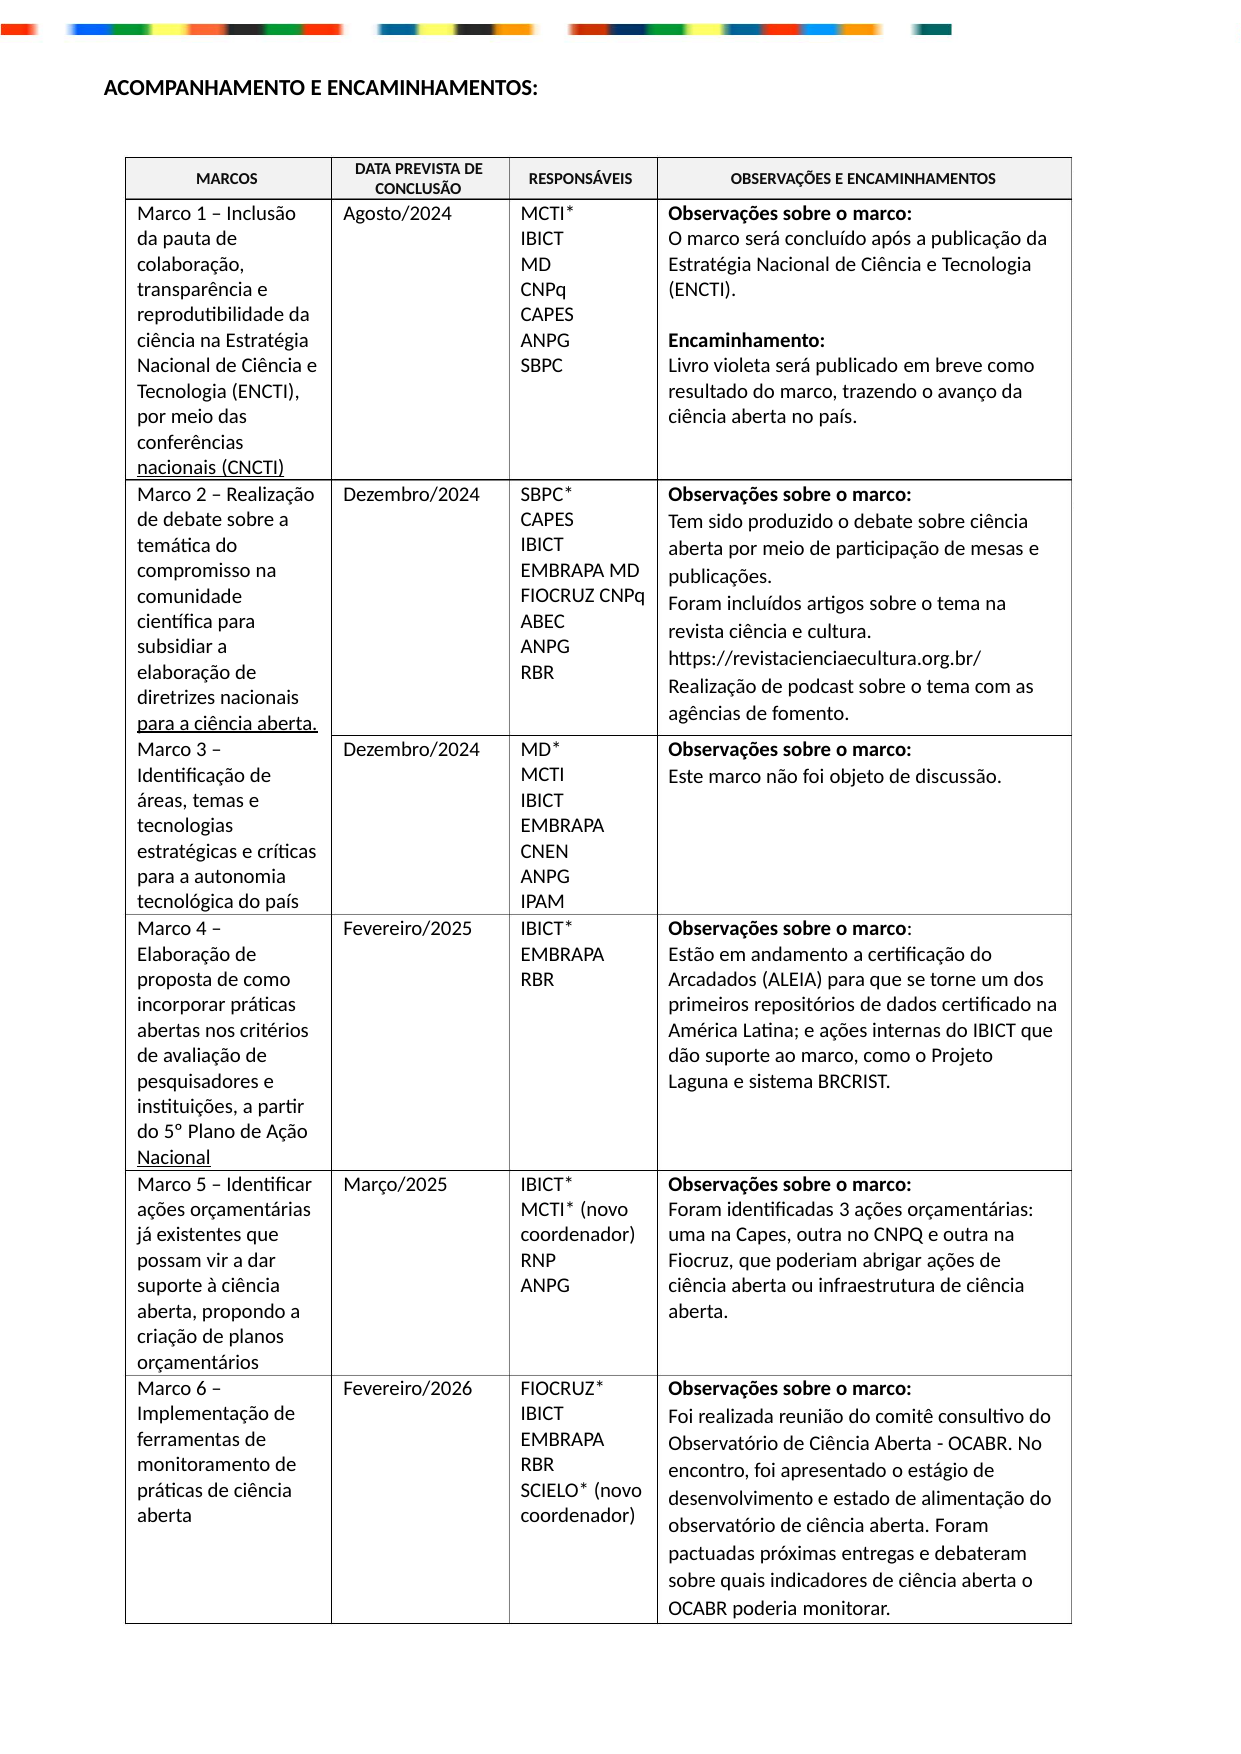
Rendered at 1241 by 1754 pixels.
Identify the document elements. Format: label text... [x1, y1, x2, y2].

text Marco 4 – [137, 915, 342, 941]
text encontro, foi apresentado o estágio de [668, 1457, 1077, 1483]
text MD [520, 251, 600, 276]
text IBICT* [520, 915, 631, 941]
text Foi realizada reunião do comitê consultivo do [668, 1403, 1077, 1428]
text ciência aberta no país. [668, 403, 1061, 429]
text MCTI* [520, 200, 600, 225]
text coordenador) [520, 1222, 661, 1247]
text IBICT [520, 787, 631, 812]
text tecnológica do país [137, 889, 342, 914]
text monitoramento de [137, 1452, 322, 1477]
text Livro violeta será publicado em breve como [668, 353, 1061, 378]
text criação de planos [137, 1323, 338, 1349]
text já existentes que [137, 1222, 338, 1247]
text por meio das [137, 403, 342, 429]
text Implementação de [137, 1401, 322, 1426]
text RBR [520, 1452, 667, 1477]
text EMBRAPA [520, 1426, 667, 1451]
text IBICT* [520, 1171, 598, 1196]
text FIOCRUZ CNPq [520, 583, 670, 608]
text uma na Capes, outra no CNPQ e outra na [668, 1222, 1061, 1247]
text FIOCRUZ* [520, 1375, 667, 1401]
text colaboração, [137, 251, 342, 276]
text possam vir a dar [137, 1247, 338, 1272]
text comunidade [137, 583, 343, 608]
text orçamentários [137, 1349, 338, 1374]
text ferramentas de [137, 1426, 322, 1451]
text ciência na Estratégia [137, 327, 342, 352]
text estratégicas e críticas [137, 838, 342, 863]
text para a ciência aberta. [137, 710, 343, 735]
text Observações sobre o marco: [668, 915, 938, 941]
text dão suporte ao marco, como o Projeto [668, 1042, 1083, 1068]
text científica para [137, 608, 343, 633]
text Identificação de [137, 762, 343, 787]
text Foram identificadas 3 ações orçamentárias: [668, 1196, 1061, 1221]
text de debate sobre a [137, 506, 343, 532]
text conferências [137, 429, 269, 454]
text agências de fomento. [668, 700, 1064, 726]
text Encaminhamento: [668, 327, 849, 352]
text Marco 5 – Identificar [137, 1171, 338, 1196]
text Arcadados (ALEIA) para que se torne um dos [668, 966, 1083, 992]
text instituições, a partir [137, 1093, 334, 1118]
text Observações sobre o marco: [668, 200, 938, 225]
text MD* [520, 736, 631, 761]
text ANPG [520, 633, 670, 659]
text Observatório de Ciência Aberta - OCABR. No [668, 1430, 1077, 1456]
text CONCLUSÃO [375, 178, 476, 198]
text ações orçamentárias [137, 1196, 338, 1221]
text MCTI* (novo [520, 1196, 661, 1221]
text Elaboração de [137, 941, 282, 966]
text MCTI [520, 762, 631, 787]
text Agosto/2024 [343, 200, 477, 225]
text Março/2025 [343, 1171, 473, 1196]
text Marco 1 – Inclusão [137, 200, 342, 225]
text primeiros repositórios de dados certificado na [668, 992, 1083, 1017]
text CNPq [520, 276, 600, 302]
text RESPONSÁVEIS [529, 168, 650, 188]
text Observações sobre o marco: [668, 1375, 937, 1401]
text IBICT [520, 532, 670, 557]
text aberta, propondo a [137, 1298, 338, 1323]
text do 5º Plano de Ação [137, 1119, 334, 1144]
text CAPES [520, 506, 670, 531]
text Observações sobre o marco: [668, 1171, 937, 1196]
text OBSERVAÇÕES E ENCAMINHAMENTOS [731, 168, 1022, 188]
text sobre quais indicadores de ciência aberta o [668, 1567, 1077, 1592]
text O marco será concluído após a publicação da [668, 225, 1073, 251]
text desenvolvimento e estado de alimentação do [668, 1485, 1077, 1510]
text compromisso na [137, 557, 343, 583]
text elaboração de [137, 659, 343, 684]
text ABEC [520, 608, 670, 633]
text resultado do marco, trazendo o avanço da [668, 378, 1061, 403]
text Marco 2 – Realização [137, 481, 343, 506]
text Estratégia Nacional de Ciência e Tecnologia [668, 251, 1073, 276]
text revista ciência e cultura. [668, 618, 1064, 643]
text observatório de ciência aberta. Foram [668, 1512, 1077, 1538]
text EMBRAPA [520, 941, 631, 966]
text pactuadas próximas entregas e debateram [668, 1540, 1077, 1565]
text (ENCTI). [668, 276, 1073, 302]
text aberta. [668, 1298, 1061, 1323]
text ANPG [520, 327, 600, 352]
text SCIELO* (novo [520, 1477, 667, 1502]
text Tem sido produzido o debate sobre ciência [668, 508, 1064, 534]
text áreas, temas e [137, 787, 343, 813]
text publicações. [668, 563, 1064, 588]
text Fiocruz, que poderiam abrigar ações de [668, 1247, 1061, 1272]
text Laguna e sistema BRCRIST. [668, 1068, 1083, 1093]
text EMBRAPA [520, 812, 631, 838]
text reprodutibilidade da [137, 302, 342, 327]
text coordenador) [520, 1502, 667, 1528]
text Fevereiro/2026 [343, 1375, 498, 1401]
text EMBRAPA MD [520, 557, 670, 582]
text aberta por meio de participação de mesas e [668, 536, 1064, 561]
text Marco 3 – [137, 736, 343, 762]
text CNEN [520, 838, 631, 863]
text América Latina; e ações internas do IBICT que [668, 1017, 1083, 1042]
text Marco 6 – [137, 1375, 247, 1401]
text pesquisadores e [137, 1068, 334, 1093]
text CAPES [520, 302, 600, 327]
text para a autonomia [137, 863, 342, 889]
text Dezembro/2024 [343, 736, 506, 761]
text Dezembro/2024 [343, 481, 506, 506]
text Nacional [137, 1144, 334, 1169]
text da pauta de [137, 225, 342, 251]
text RBR [520, 966, 631, 992]
text proposta de como [137, 966, 334, 992]
text Tecnologia (ENCTI), [137, 378, 342, 403]
text IBICT [520, 225, 600, 251]
text nacionais (CNCTI) [137, 454, 343, 480]
text Nacional de Ciência e [137, 353, 342, 378]
text https://revistacienciaecultura.org.br/ [668, 646, 1064, 671]
text incorporar práticas [137, 992, 334, 1017]
text DATA PREVISTA DE [355, 158, 566, 178]
text Fevereiro/2025 [343, 915, 506, 941]
text Foram incluídos artigos sobre o tema na [668, 591, 1064, 616]
text subsidiar a [137, 633, 343, 659]
text abertas nos critérios [137, 1017, 334, 1042]
text de avaliação de [137, 1042, 334, 1068]
text práticas de ciência [137, 1477, 322, 1502]
text ACOMPANHAMENTO E ENCAMINHAMENTOS: [103, 73, 566, 101]
text SBPC* [520, 481, 668, 506]
text OCABR poderia monitorar. [668, 1595, 1077, 1620]
text ciência aberta ou infraestrutura de ciência [668, 1273, 1061, 1298]
text Realização de podcast sobre o tema com as [668, 673, 1064, 698]
text ANPG [520, 1272, 594, 1298]
text IPAM [520, 889, 631, 914]
text ANPG [520, 863, 631, 889]
text aberta [137, 1502, 322, 1528]
text RNP [520, 1247, 661, 1272]
text diretrizes nacionais [137, 684, 343, 709]
text MARCOS [196, 168, 267, 188]
text temática do [137, 532, 343, 557]
text transparência e [137, 276, 342, 302]
text Observações sobre o marco: [668, 481, 937, 506]
text SBPC [520, 353, 600, 378]
text RBR [520, 659, 670, 684]
text Observações sobre o marco: [668, 736, 1028, 761]
text Estão em andamento a certificação do [668, 941, 1083, 966]
text tecnologias [137, 812, 258, 838]
text Este marco não foi objeto de discussão. [668, 764, 1028, 789]
text IBICT [520, 1401, 667, 1426]
text suporte à ciência [137, 1273, 338, 1298]
